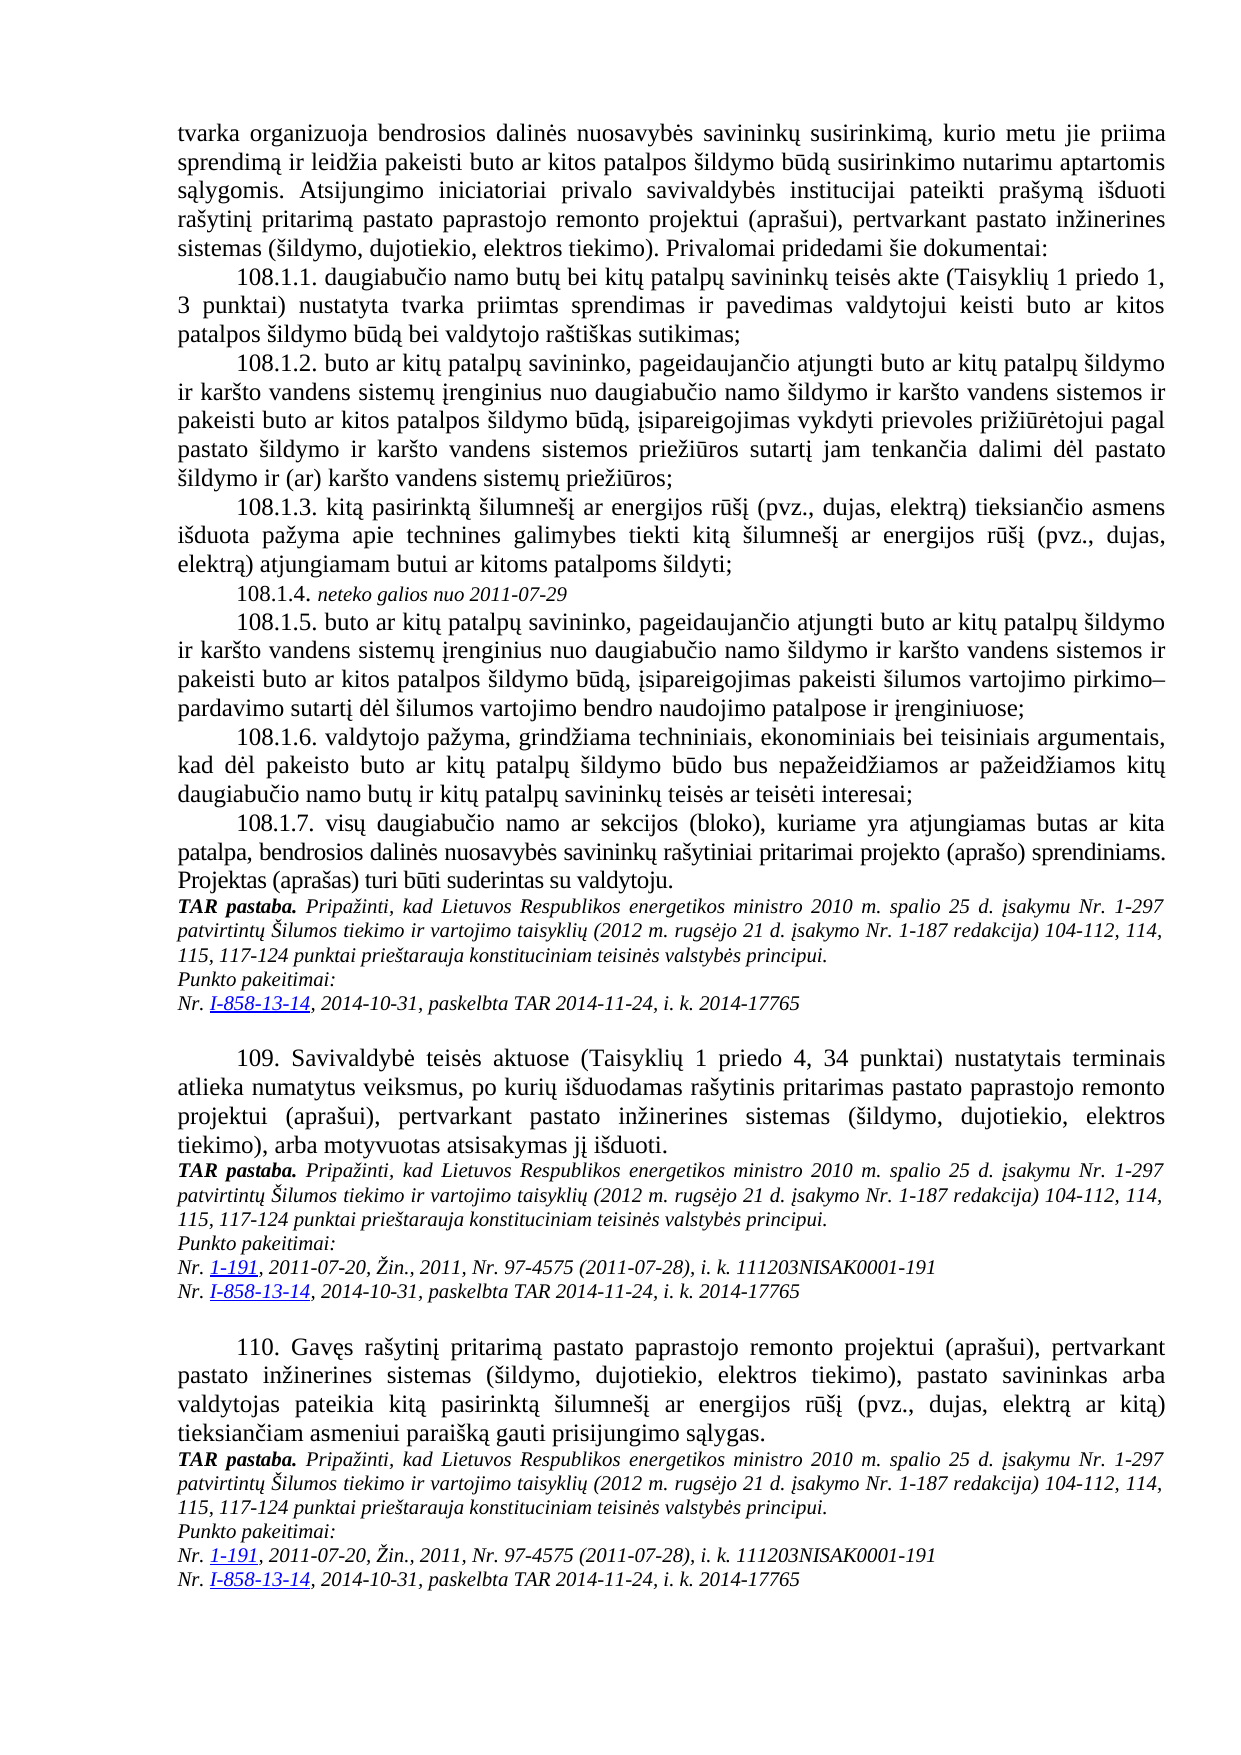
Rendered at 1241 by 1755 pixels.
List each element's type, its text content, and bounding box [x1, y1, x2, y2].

text Nr. 1-191, 2011-07-20, Žin., 2011, Nr. 97-4575 (2011-07-28), i. k. 111203NISAK0001-191 [177, 1543, 1166, 1567]
text Nr. I-858-13-14, 2014-10-31, paskelbta TAR 2014-11-24, i. k. 2014-17765 [177, 1279, 1166, 1303]
text 108.1.2. buto ar kitų patalpų savininko, pageidaujančio atjungti buto ar kitų patalpų šildymo ir karšto vandens sistemų įrenginius nuo daugiabučio namo šildymo ir karšto vandens sistemos ir pakeisti buto ar kitos patalpos šildymo būdą, įsipareigojimas vykdyti prievoles prižiūrėtojui pagal pastato šildymo ir karšto vandens sistemos priežiūros sutartį jam tenkančia dalimi dėl pastato šildymo ir (ar) karšto vandens sistemų priežiūros; [177, 348, 1166, 492]
text TAR pastaba. Pripažinti, kad Lietuvos Respublikos energetikos ministro 2010 m. spalio 25 d. įsakymu Nr. 1-297 patvirtintų Šilumos tiekimo ir vartojimo taisyklių (2012 m. rugsėjo 21 d. įsakymo Nr. 1-187 redakcija) 104-112, 114, 115, 117-124 punktai prieštarauja konstituciniam teisinės valstybės principui. [177, 1447, 1166, 1519]
text Punkto pakeitimai: [177, 1231, 1166, 1255]
text TAR pastaba. Pripažinti, kad Lietuvos Respublikos energetikos ministro 2010 m. spalio 25 d. įsakymu Nr. 1-297 patvirtintų Šilumos tiekimo ir vartojimo taisyklių (2012 m. rugsėjo 21 d. įsakymo Nr. 1-187 redakcija) 104-112, 114, 115, 117-124 punktai prieštarauja konstituciniam teisinės valstybės principui. [177, 894, 1166, 967]
text tvarka organizuoja bendrosios dalinės nuosavybės savininkų susirinkimą, kurio metu jie priima sprendimą ir leidžia pakeisti buto ar kitos patalpos šildymo būdą susirinkimo nutarimu aptartomis sąlygomis. Atsijungimo iniciatoriai privalo savivaldybės institucijai pateikti prašymą išduoti rašytinį pritarimą pastato paprastojo remonto projektui (aprašui), pertvarkant pastato inžinerines sistemas (šildymo, dujotiekio, elektros tiekimo). Privalomai pridedami šie dokumentai: [177, 118, 1166, 262]
text 108.1.6. valdytojo pažyma, grindžiama techniniais, ekonominiais bei teisiniais argumentais, kad dėl pakeisto buto ar kitų patalpų šildymo būdo bus nepažeidžiamos ar pažeidžiamos kitų daugiabučio namo butų ir kitų patalpų savininkų teisės ar teisėti interesai; [177, 722, 1166, 808]
text 108.1.7. visų daugiabučio namo ar sekcijos (bloko), kuriame yra atjungiamas butas ar kita patalpa, bendrosios dalinės nuosavybės savininkų rašytiniai pritarimai projekto (aprašo) sprendiniams. Projektas (aprašas) turi būti suderintas su valdytoju. [177, 808, 1166, 894]
text 109. Savivaldybė teisės aktuose (Taisyklių 1 priedo 4, 34 punktai) nustatytais terminais atlieka numatytus veiksmus, po kurių išduodamas rašytinis pritarimas pastato paprastojo remonto projektui (aprašui), pertvarkant pastato inžinerines sistemas (šildymo, dujotiekio, elektros tiekimo), arba motyvuotas atsisakymas jį išduoti. [177, 1043, 1166, 1158]
text Punkto pakeitimai: [177, 967, 1166, 991]
text Nr. I-858-13-14, 2014-10-31, paskelbta TAR 2014-11-24, i. k. 2014-17765 [177, 1567, 1166, 1591]
text 108.1.1. daugiabučio namo butų bei kitų patalpų savininkų teisės akte (Taisyklių 1 priedo 1, 3 punktai) nustatyta tvarka priimtas sprendimas ir pavedimas valdytojui keisti buto ar kitos patalpos šildymo būdą bei valdytojo raštiškas sutikimas; [177, 262, 1166, 348]
text Nr. I-858-13-14, 2014-10-31, paskelbta TAR 2014-11-24, i. k. 2014-17765 [177, 991, 1166, 1015]
text 110. Gavęs rašytinį pritarimą pastato paprastojo remonto projektui (aprašui), pertvarkant pastato inžinerines sistemas (šildymo, dujotiekio, elektros tiekimo), pastato savininkas arba valdytojas pateikia kitą pasirinktą šilumnešį ar energijos rūšį (pvz., dujas, elektrą ar kitą) tieksiančiam asmeniui paraišką gauti prisijungimo sąlygas. [177, 1332, 1166, 1447]
text Punkto pakeitimai: [177, 1519, 1166, 1543]
text Nr. 1-191, 2011-07-20, Žin., 2011, Nr. 97-4575 (2011-07-28), i. k. 111203NISAK0001-191 [177, 1255, 1166, 1279]
text TAR pastaba. Pripažinti, kad Lietuvos Respublikos energetikos ministro 2010 m. spalio 25 d. įsakymu Nr. 1-297 patvirtintų Šilumos tiekimo ir vartojimo taisyklių (2012 m. rugsėjo 21 d. įsakymo Nr. 1-187 redakcija) 104-112, 114, 115, 117-124 punktai prieštarauja konstituciniam teisinės valstybės principui. [177, 1158, 1166, 1231]
text 108.1.4. neteko galios nuo 2011-07-29 [177, 578, 1166, 607]
text 108.1.3. kitą pasirinktą šilumnešį ar energijos rūšį (pvz., dujas, elektrą) tieksiančio asmens išduota pažyma apie technines galimybes tiekti kitą šilumnešį ar energijos rūšį (pvz., dujas, elektrą) atjungiamam butui ar kitoms patalpoms šildyti; [177, 492, 1166, 578]
text 108.1.5. buto ar kitų patalpų savininko, pageidaujančio atjungti buto ar kitų patalpų šildymo ir karšto vandens sistemų įrenginius nuo daugiabučio namo šildymo ir karšto vandens sistemos ir pakeisti buto ar kitos patalpos šildymo būdą, įsipareigojimas pakeisti šilumos vartojimo pirkimo–pardavimo sutartį dėl šilumos vartojimo bendro naudojimo patalpose ir įrenginiuose; [177, 607, 1166, 722]
